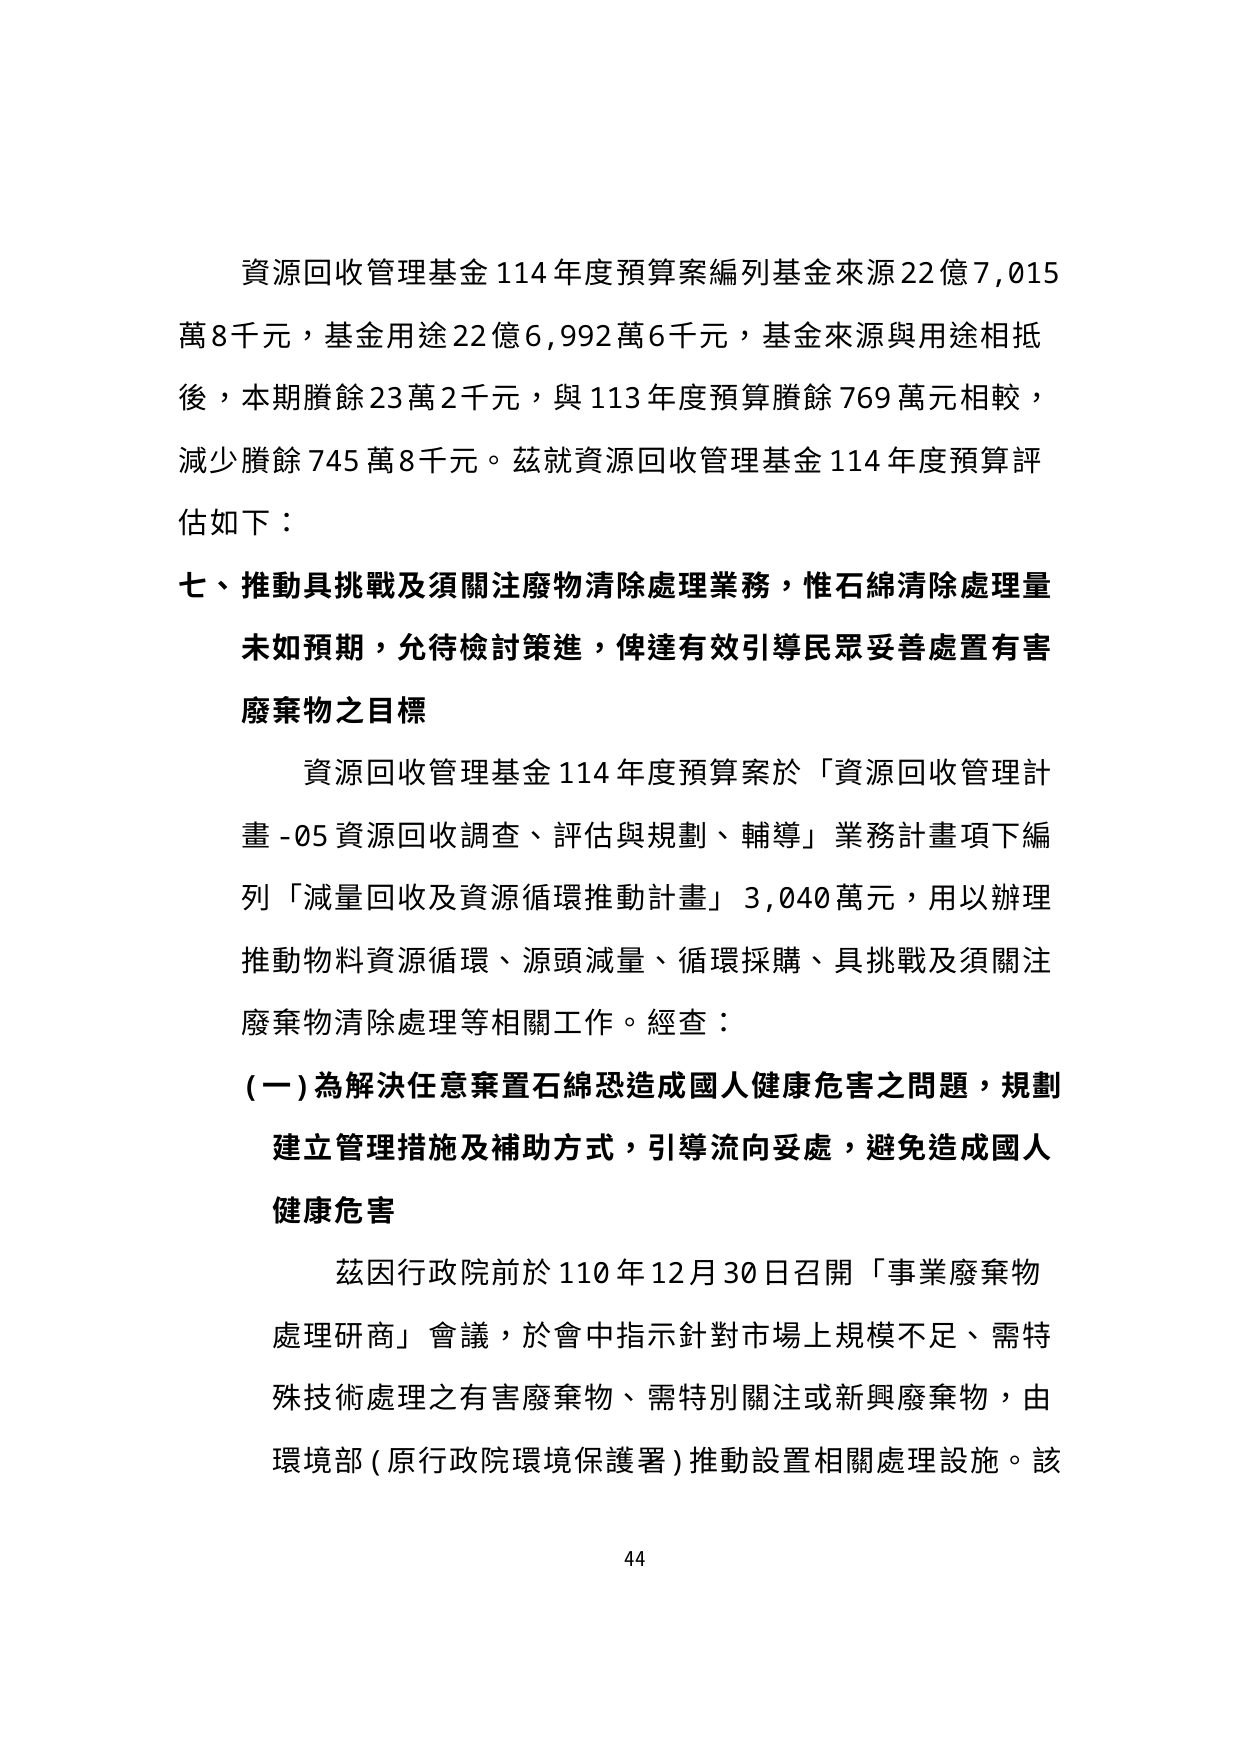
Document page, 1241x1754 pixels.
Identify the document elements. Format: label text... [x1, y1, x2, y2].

text (一)為解決任意棄置石綿恐造成國人健康危害之問題，規劃建立管理措施及補助方式，引導流向妥處，避免造成國人健康危害 [236, 1042, 1063, 1229]
text 資源回收管理基金114年度預算案於「資源回收管理計畫-05資源回收調查、評估與規劃、輔導」業務計畫項下編列「減量回收及資源循環推動計畫」3,040萬元，用以辦理推動物料資源循環、源頭減量、循環採購、具挑戰及須關注廢棄物清除處理等相關工作。經查： [236, 729, 1063, 1042]
text 七、推動具挑戰及須關注廢物清除處理業務，惟石綿清除處理量未如預期，允待檢討策進，俾達有效引導民眾妥善處置有害廢棄物之目標 [177, 542, 1063, 729]
text 茲因行政院前於110年12月30日召開「事業廢棄物處理研商」會議，於會中指示針對市場上規模不足、需特殊技術處理之有害廢棄物、需特別關注或新興廢棄物，由環境部(原行政院環境保護署)推動設置相關處理設施。該 [266, 1229, 1063, 1479]
text 資源回收管理基金114年度預算案編列基金來源22億7,015萬8千元，基金用途22億6,992萬6千元，基金來源與用途相抵後，本期賸餘23萬2千元，與113年度預算賸餘769萬元相較，減少賸餘745萬8千元。茲就資源回收管理基金114年度預算評估如下： [177, 229, 1063, 542]
